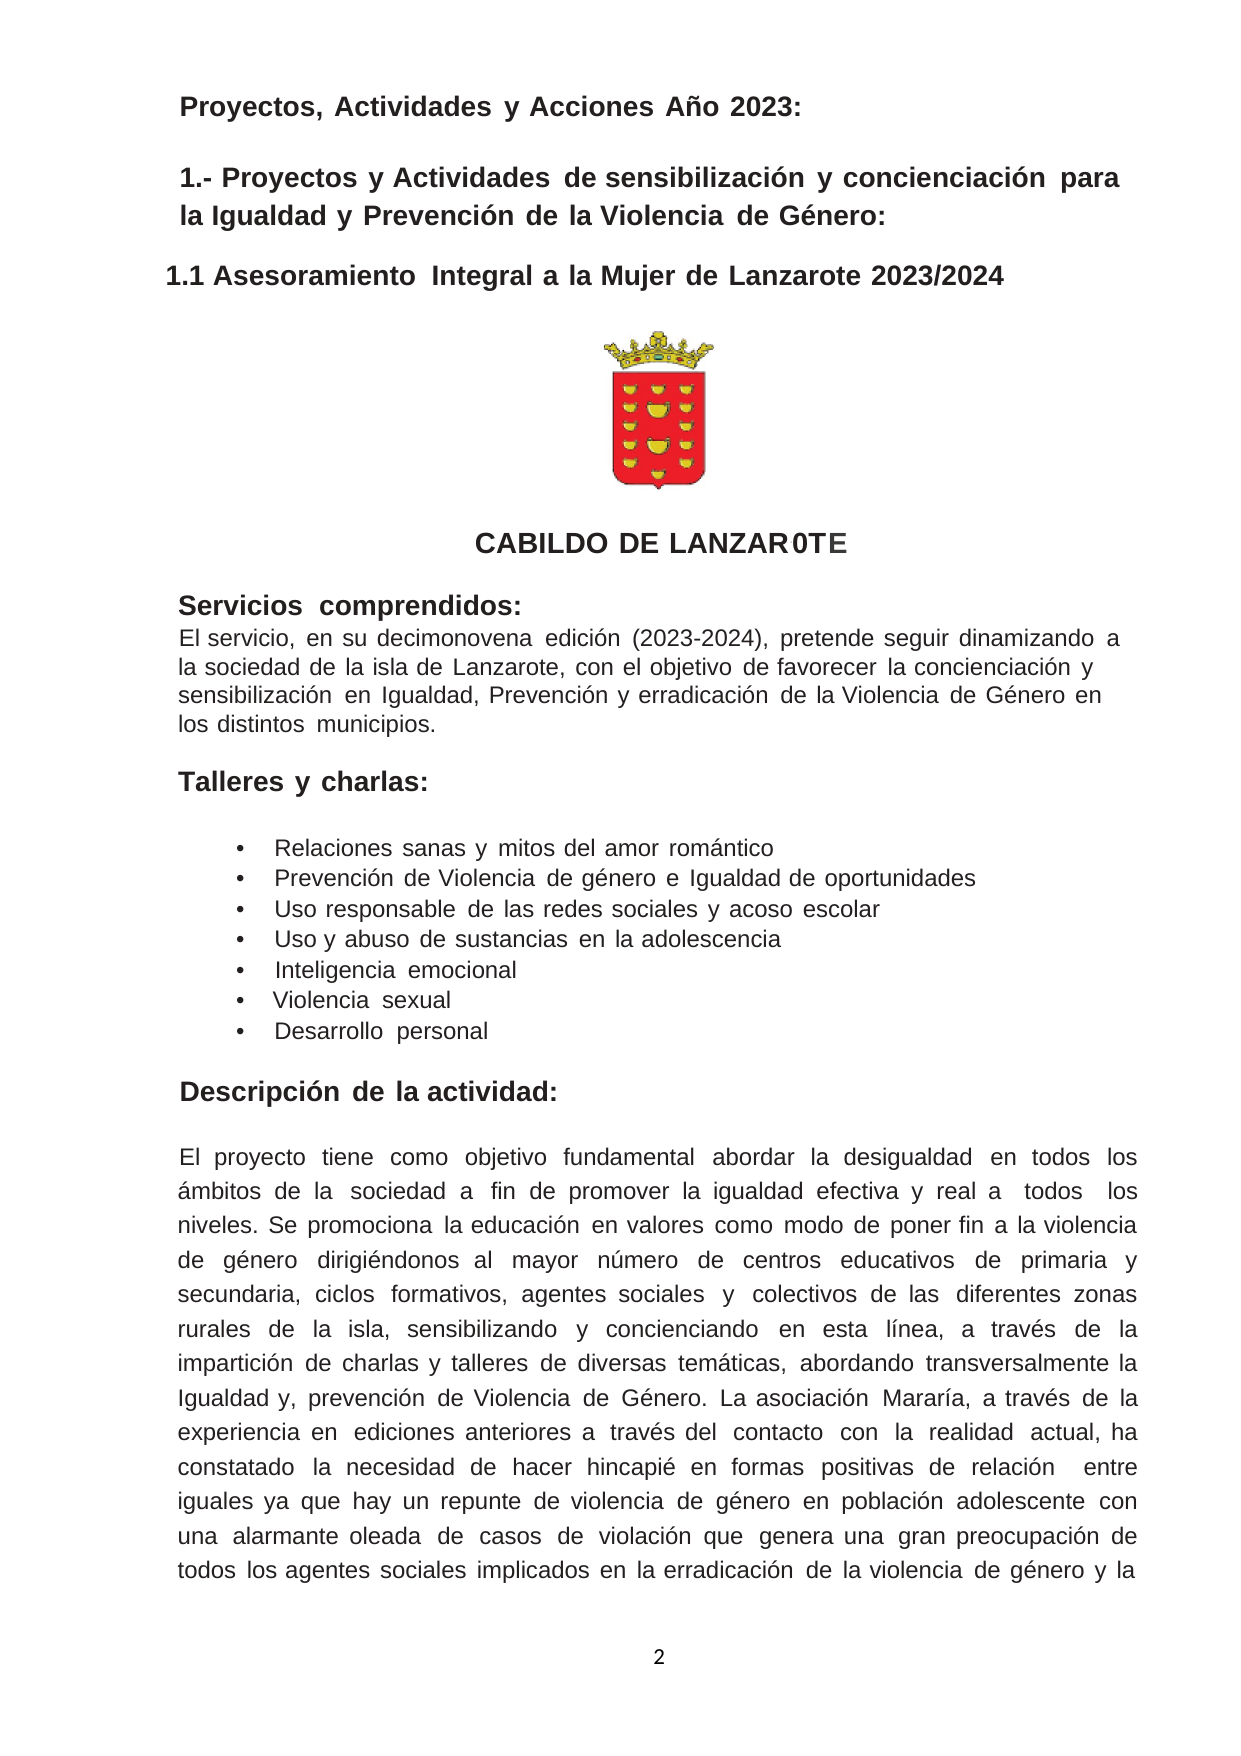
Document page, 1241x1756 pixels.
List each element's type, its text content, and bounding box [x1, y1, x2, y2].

list Violencia sexual [236, 986, 1149, 1014]
list Uso responsable de las redes sociales y acoso escolar [236, 894, 1149, 922]
list Asesoramiento Integral a la Mujer de Lanzarote 2023/2024 [165, 258, 1149, 291]
text Descripción de la actividad: [179, 1074, 1149, 1107]
text Proyectos, Actividades y Acciones Año 2023: [179, 89, 1149, 122]
list Prevención de Violencia de género e Igualdad de oportunidades [236, 864, 1149, 892]
text Talleres y charlas: [178, 765, 1149, 798]
list Desarrollo personal [236, 1017, 1149, 1044]
text El proyecto tiene como objetivo fundamental abordar la desigualdad en todos los ámbitos de la sociedad a fin de promover la igualdad efectiva y real a todos los niveles. Se promociona la educación en valores como modo de poner fin a la violencia de género dirigiéndonos al mayor número de centros educativos de primaria y secundaria, ciclos formativos, agentes sociales y colectivos de las diferentes zonas rurales de la isla, sensibilizando y concienciando en esta línea, a través de la impartición de charlas y talleres de diversas temáticas, abordando transversalmente la Igualdad y, prevención de Violencia de Género. La asociación Mararía, a través de la experiencia en ediciones anteriores a través del contacto con la realidad actual, ha constatado la necesidad de hacer hincapié en formas positivas de relación entre iguales ya que hay un repunte de violencia de género en población adolescente con una alarmante oleada de casos de violación que genera una gran preocupación de todos los agentes sociales implicados en la erradicación de la violencia de género y la [177, 1142, 1138, 1584]
text El servicio, en su decimonovena edición (2023-2024), pretende seguir dinamizando a la sociedad de la isla de Lanzarote, con el objetivo de favorecer la concienciación y sensibilización en Igualdad, Prevención y erradicación de la Violencia de Género en los distintos municipios. [178, 624, 1131, 738]
text CABILDO DE LANZAR10TE [474, 526, 1149, 559]
text 1.- Proyectos y Actividades de sensibilización y concienciación para la Igualdad y Prevención de la Violencia de Género: [179, 161, 1131, 232]
list Uso y abuso de sustancias en la adolescencia [236, 925, 1149, 953]
list Relaciones sanas y mitos del amor romántico [236, 834, 1149, 861]
text Servicios comprendidos: [178, 589, 1149, 621]
list Inteligencia emocional [236, 956, 1149, 983]
